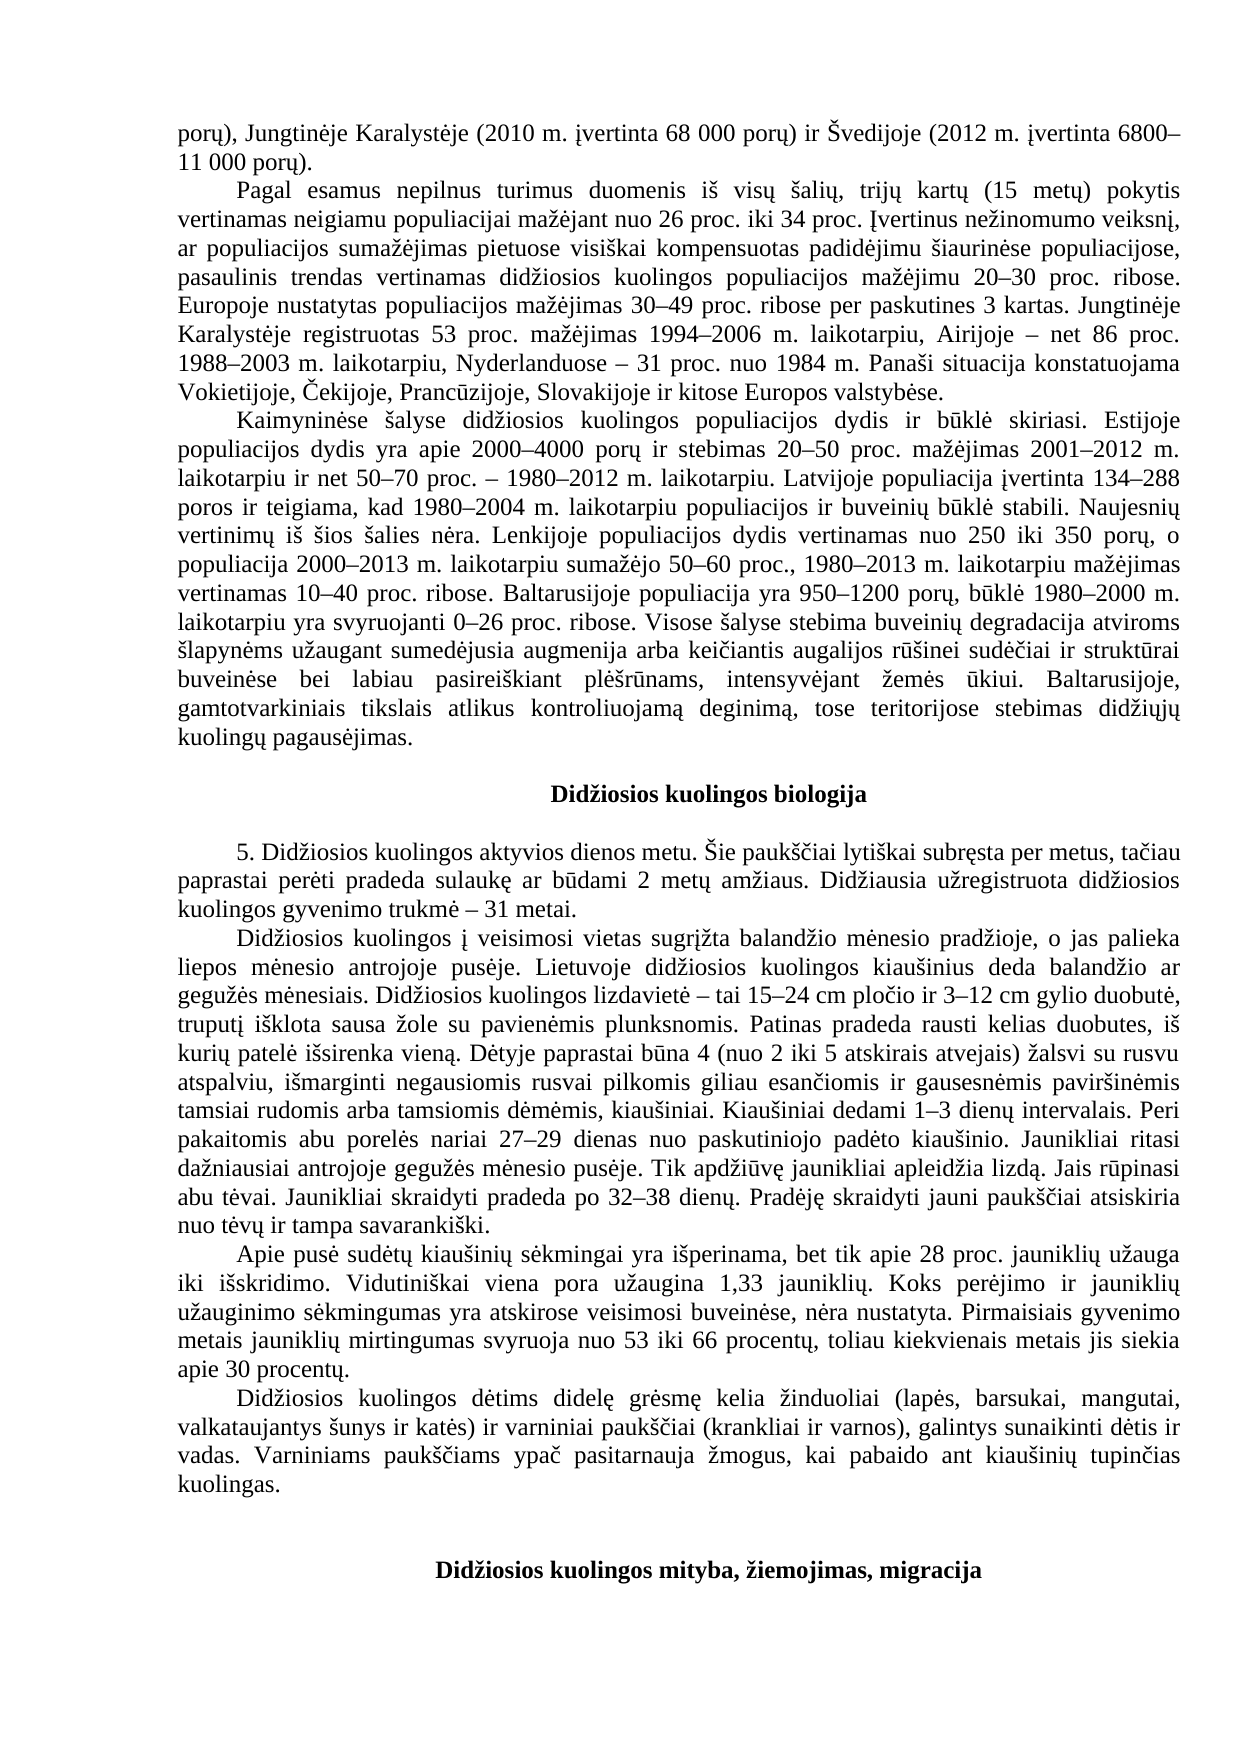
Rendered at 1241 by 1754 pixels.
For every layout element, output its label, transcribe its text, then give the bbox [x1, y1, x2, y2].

text Didžiosios kuolingos į veisimosi vietas sugrįžta balandžio mėnesio pradžioje, o jas palieka liepos mėnesio antrojoje pusėje. Lietuvoje didžiosios kuolingos kiaušinius deda balandžio ar gegužės mėnesiais. Didžiosios kuolingos lizdavietė – tai 15–24 cm pločio ir 3–12 cm gylio duobutė, truputį išklota sausa žole su pavienėmis plunksnomis. Patinas pradeda rausti kelias duobutes, iš kurių patelė išsirenka vieną. Dėtyje paprastai būna 4 (nuo 2 iki 5 atskirais atvejais) žalsvi su rusvu atspalviu, išmarginti negausiomis rusvai pilkomis giliau esančiomis ir gausesnėmis paviršinėmis tamsiai rudomis arba tamsiomis dėmėmis, kiaušiniai. Kiaušiniai dedami 1–3 dienų intervalais. Peri pakaitomis abu porelės nariai 27–29 dienas nuo paskutiniojo padėto kiaušinio. Jaunikliai ritasi dažniausiai antrojoje gegužės mėnesio pusėje. Tik apdžiūvę jaunikliai apleidžia lizdą. Jais rūpinasi abu tėvai. Jaunikliai skraidyti pradeda po 32–38 dienų. Pradėję skraidyti jauni paukščiai atsiskiria nuo tėvų ir tampa savarankiški. [177, 923, 1181, 1239]
text Didžiosios kuolingos biologija [177, 779, 1181, 808]
text Apie pusė sudėtų kiaušinių sėkmingai yra išperinama, bet tik apie 28 proc. jauniklių užauga iki išskridimo. Vidutiniškai viena pora užaugina 1,33 jauniklių. Koks perėjimo ir jauniklių užauginimo sėkmingumas yra atskirose veisimosi buveinėse, nėra nustatyta. Pirmaisiais gyvenimo metais jauniklių mirtingumas svyruoja nuo 53 iki 66 procentų, toliau kiekvienais metais jis siekia apie 30 procentų. [177, 1239, 1181, 1383]
text Didžiosios kuolingos mityba, žiemojimas, migracija [177, 1556, 1181, 1584]
text Didžiosios kuolingos dėtims didelę grėsmę kelia žinduoliai (lapės, barsukai, mangutai, valkataujantys šunys ir katės) ir varniniai paukščiai (krankliai ir varnos), galintys sunaikinti dėtis ir vadas. Varniniams paukščiams ypač pasitarnauja žmogus, kai pabaido ant kiaušinių tupinčias kuolingas. [177, 1383, 1181, 1498]
text porų), Jungtinėje Karalystėje (2010 m. įvertinta 68 000 porų) ir Švedijoje (2012 m. įvertinta 6800–11 000 porų). [177, 118, 1181, 176]
text 5. Didžiosios kuolingos aktyvios dienos metu. Šie paukščiai lytiškai subręsta per metus, tačiau paprastai perėti pradeda sulaukę ar būdami 2 metų amžiaus. Didžiausia užregistruota didžiosios kuolingos gyvenimo trukmė – 31 metai. [177, 837, 1181, 923]
text Kaimyninėse šalyse didžiosios kuolingos populiacijos dydis ir būklė skiriasi. Estijoje populiacijos dydis yra apie 2000–4000 porų ir stebimas 20–50 proc. mažėjimas 2001–2012 m. laikotarpiu ir net 50–70 proc. – 1980–2012 m. laikotarpiu. Latvijoje populiacija įvertinta 134–288 poros ir teigiama, kad 1980–2004 m. laikotarpiu populiacijos ir buveinių būklė stabili. Naujesnių vertinimų iš šios šalies nėra. Lenkijoje populiacijos dydis vertinamas nuo 250 iki 350 porų, o populiacija 2000–2013 m. laikotarpiu sumažėjo 50–60 proc., 1980–2013 m. laikotarpiu mažėjimas vertinamas 10–40 proc. ribose. Baltarusijoje populiacija yra 950–1200 porų, būklė 1980–2000 m. laikotarpiu yra svyruojanti 0–26 proc. ribose. Visose šalyse stebima buveinių degradacija atviroms šlapynėms užaugant sumedėjusia augmenija arba keičiantis augalijos rūšinei sudėčiai ir struktūrai buveinėse bei labiau pasireiškiant plėšrūnams, intensyvėjant žemės ūkiui. Baltarusijoje, gamtotvarkiniais tikslais atlikus kontroliuojamą deginimą, tose teritorijose stebimas didžiųjų kuolingų pagausėjimas. [177, 406, 1181, 751]
text Pagal esamus nepilnus turimus duomenis iš visų šalių, trijų kartų (15 metų) pokytis vertinamas neigiamu populiacijai mažėjant nuo 26 proc. iki 34 proc. Įvertinus nežinomumo veiksnį, ar populiacijos sumažėjimas pietuose visiškai kompensuotas padidėjimu šiaurinėse populiacijose, pasaulinis trendas vertinamas didžiosios kuolingos populiacijos mažėjimu 20–30 proc. ribose. Europoje nustatytas populiacijos mažėjimas 30–49 proc. ribose per paskutines 3 kartas. Jungtinėje Karalystėje registruotas 53 proc. mažėjimas 1994–2006 m. laikotarpiu, Airijoje – net 86 proc. 1988–2003 m. laikotarpiu, Nyderlanduose – 31 proc. nuo 1984 m. Panaši situacija konstatuojama Vokietijoje, Čekijoje, Prancūzijoje, Slovakijoje ir kitose Europos valstybėse. [177, 176, 1181, 406]
